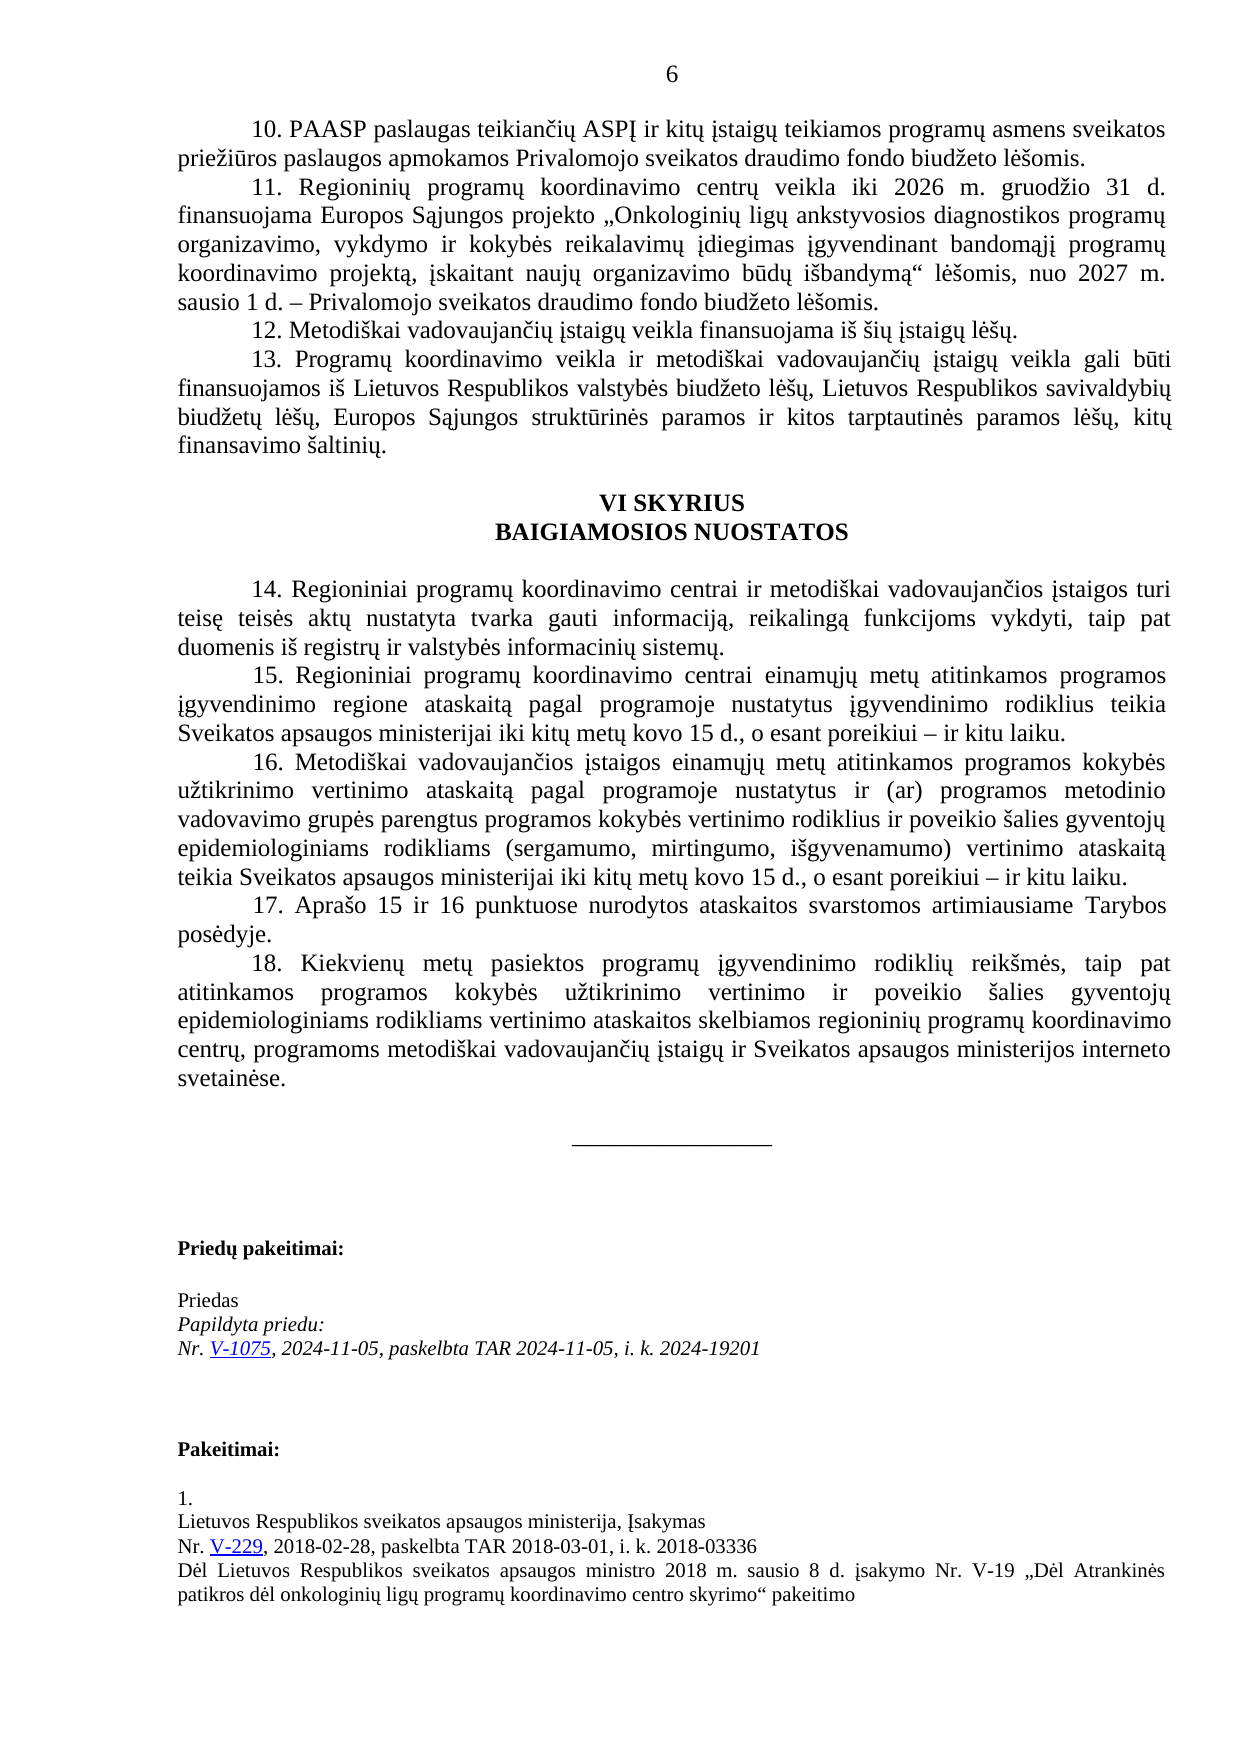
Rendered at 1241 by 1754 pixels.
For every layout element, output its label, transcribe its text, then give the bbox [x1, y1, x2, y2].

text 14. Regioniniai programų koordinavimo centrai ir metodiškai vadovaujančios įstaigos turi teisę teisės aktų nustatyta tvarka gauti informaciją, reikalingą funkcijoms vykdyti, taip pat duomenis iš registrų ir valstybės informacinių sistemų. [177, 574, 1172, 660]
text 17. Aprašo 15 ir 16 punktuose nurodytos ataskaitos svarstomos artimiausiame Tarybos posėdyje. [177, 890, 1167, 948]
text 13. Programų koordinavimo veikla ir metodiškai vadovaujančių įstaigų veikla gali būti finansuojamos iš Lietuvos Respublikos valstybės biudžeto lėšų, Lietuvos Respublikos savivaldybių biudžetų lėšų, Europos Sąjungos struktūrinės paramos ir kitos tarptautinės paramos lėšų, kitų finansavimo šaltinių. [177, 344, 1172, 459]
text Nr. V-229, 2018-02-28, paskelbta TAR 2018-03-01, i. k. 2018-03336 [177, 1533, 1167, 1558]
text 11. Regioninių programų koordinavimo centrų veikla iki 2026 m. gruodžio 31 d. finansuojama Europos Sąjungos projekto „Onkologinių ligų ankstyvosios diagnostikos programų organizavimo, vykdymo ir kokybės reikalavimų įdiegimas įgyvendinant bandomąjį programų koordinavimo projektą, įskaitant naujų organizavimo būdų išbandymą“ lėšomis, nuo 2027 m. sausio 1 d. – Privalomojo sveikatos draudimo fondo biudžeto lėšomis. [177, 172, 1167, 315]
text 12. Metodiškai vadovaujančių įstaigų veikla finansuojama iš šių įstaigų lėšų. [177, 315, 1167, 344]
text VI SKYRIUS [177, 488, 1167, 517]
text BAIGIAMOSIOS NUOSTATOS [177, 517, 1167, 545]
text 16. Metodiškai vadovaujančios įstaigos einamųjų metų atitinkamos programos kokybės užtikrinimo vertinimo ataskaitą pagal programoje nustatytus ir (ar) programos metodinio vadovavimo grupės parengtus programos kokybės vertinimo rodiklius ir poveikio šalies gyventojų epidemiologiniams rodikliams (sergamumo, mirtingumo, išgyvenamumo) vertinimo ataskaitą teikia Sveikatos apsaugos ministerijai iki kitų metų kovo 15 d., o esant poreikiui – ir kitu laiku. [177, 747, 1167, 890]
text ________________ [177, 1120, 1167, 1149]
text Pakeitimai: [177, 1437, 1167, 1461]
text Lietuvos Respublikos sveikatos apsaugos ministerija, Įsakymas [177, 1509, 1167, 1533]
text 1. [177, 1485, 1167, 1509]
text Papildyta priedu: [177, 1312, 1167, 1336]
text 18. Kiekvienų metų pasiektos programų įgyvendinimo rodiklių reikšmės, taip pat atitinkamos programos kokybės užtikrinimo vertinimo ir poveikio šalies gyventojų epidemiologiniams rodikliams vertinimo ataskaitos skelbiamos regioninių programų koordinavimo centrų, programoms metodiškai vadovaujančių įstaigų ir Sveikatos apsaugos ministerijos interneto svetainėse. [177, 948, 1172, 1092]
text Nr. V-1075, 2024-11-05, paskelbta TAR 2024-11-05, i. k. 2024-19201 [177, 1336, 1167, 1360]
text 10. PAASP paslaugas teikiančių ASPĮ ir kitų įstaigų teikiamos programų asmens sveikatos priežiūros paslaugos apmokamos Privalomojo sveikatos draudimo fondo biudžeto lėšomis. [177, 114, 1167, 172]
text Priedas [177, 1288, 1167, 1312]
text Dėl Lietuvos Respublikos sveikatos apsaugos ministro 2018 m. sausio 8 d. įsakymo Nr. V-19 „Dėl Atrankinės patikros dėl onkologinių ligų programų koordinavimo centro skyrimo“ pakeitimo [177, 1558, 1167, 1606]
text 15. Regioniniai programų koordinavimo centrai einamųjų metų atitinkamos programos įgyvendinimo regione ataskaitą pagal programoje nustatytus įgyvendinimo rodiklius teikia Sveikatos apsaugos ministerijai iki kitų metų kovo 15 d., o esant poreikiui – ir kitu laiku. [177, 660, 1167, 747]
text Priedų pakeitimai: [177, 1235, 1167, 1259]
